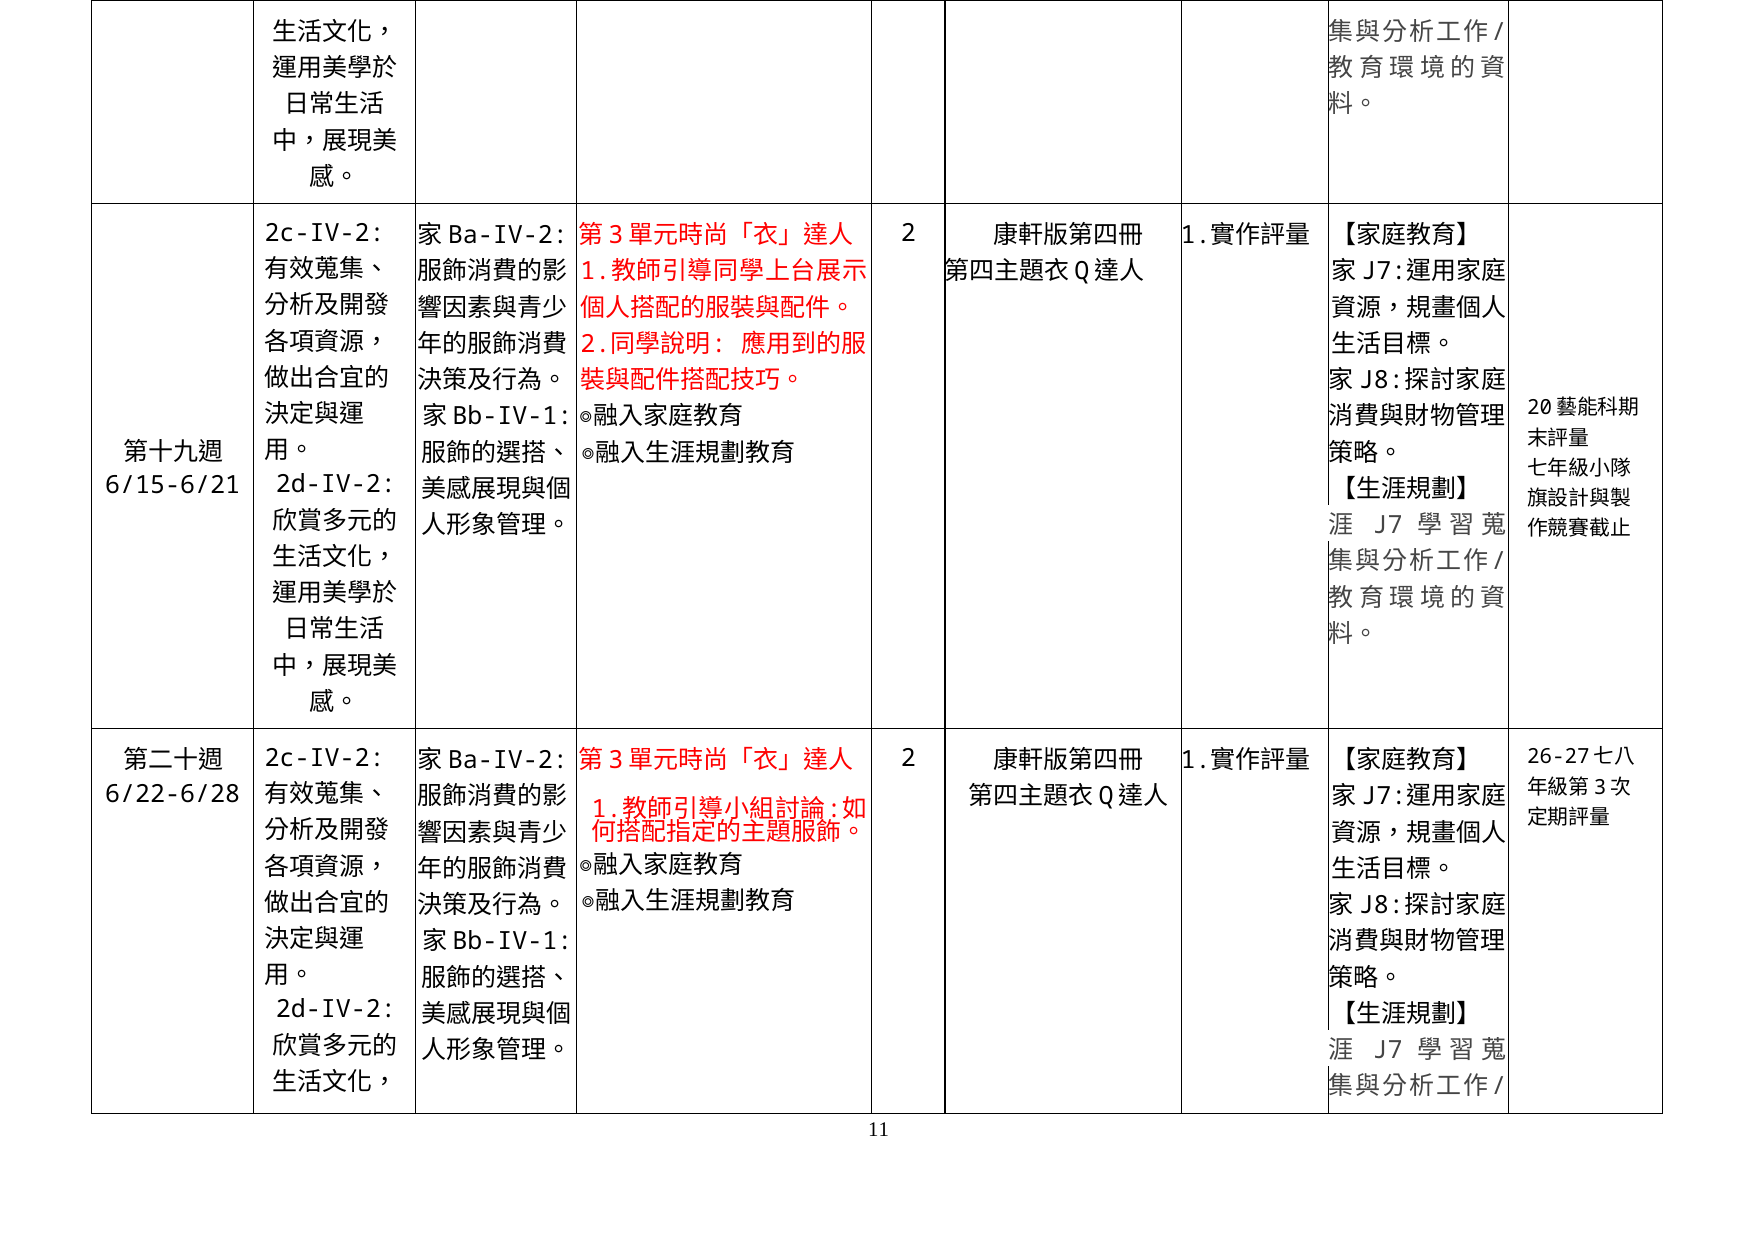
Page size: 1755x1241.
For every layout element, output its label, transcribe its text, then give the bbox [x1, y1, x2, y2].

table_cell [1182, 1, 1328, 203]
table_cell 康軒版第四冊 第四主題衣Q達人 [946, 729, 1181, 1112]
table_cell 【家庭教育】 家J7:運用家庭資源，規畫個人生活目標。 家J8:探討家庭消費與財物管理策略。 【生涯規劃】 涯 J7 學習蒐集與分析工作/ [1329, 729, 1508, 1112]
table_cell 生活文化，運用美學於日常生活中，展現美感。 [254, 1, 415, 203]
table_cell 26-27七八年級第3次定期評量 [1509, 729, 1662, 1112]
table_cell 第二十週6/22-6/28 [92, 729, 253, 1112]
table_cell [1509, 1, 1662, 203]
table_cell [92, 1, 253, 203]
table_cell 2 [872, 204, 944, 728]
table_cell 1.實作評量 [1182, 204, 1328, 728]
table_cell 集與分析工作/教育環境的資料。 [1329, 1, 1508, 203]
table_cell 家Ba-IV-2:服飾消費的影響因素與青少年的服飾消費決策及行為。 家Bb-IV-1:服飾的選搭、美感展現與個人形象管理。 [416, 729, 576, 1112]
table_cell [872, 1, 944, 203]
table_cell 康軒版第四冊 第四主題衣Q達人 [946, 204, 1181, 728]
table_cell 【家庭教育】 家J7:運用家庭資源，規畫個人生活目標。 家J8:探討家庭消費與財物管理策略。 【生涯規劃】 涯 J7 學習蒐集與分析工作/教育環境的資料。 [1329, 204, 1508, 728]
table_cell [416, 1, 576, 203]
table_cell 第3單元時尚「衣」達人 1.教師引導同學上台展示個人搭配的服裝與配件。 2.同學說明: 應用到的服裝與配件搭配技巧。 ◎融入家庭教育 ◎融入生涯規劃教育 [577, 204, 871, 728]
table_cell 2 [872, 729, 944, 1112]
table_cell 第十九週6/15-6/21 [92, 204, 253, 728]
table_cell 家Ba-IV-2:服飾消費的影響因素與青少年的服飾消費決策及行為。 家Bb-IV-1:服飾的選搭、美感展現與個人形象管理。 [416, 204, 576, 728]
table_cell 20藝能科期末評量 七年級小隊旗設計與製作競賽截止 [1509, 204, 1662, 728]
table_cell 第3單元時尚「衣」達人 1.教師引導小組討論:如何搭配指定的主題服飾。 ◎融入家庭教育 ◎融入生涯規劃教育 [577, 729, 871, 1112]
table_cell 1.實作評量 [1182, 729, 1328, 1112]
table_cell 2c-IV-2:有效蒐集、分析及開發各項資源，做出合宜的決定與運用。 2d-IV-2:欣賞多元的生活文化，運用美學於日常生活中，展現美感。 [254, 204, 415, 728]
table_cell [577, 1, 871, 203]
table_cell [946, 1, 1181, 203]
table_cell 2c-IV-2:有效蒐集、分析及開發各項資源，做出合宜的決定與運用。 2d-IV-2:欣賞多元的生活文化， [254, 729, 415, 1112]
